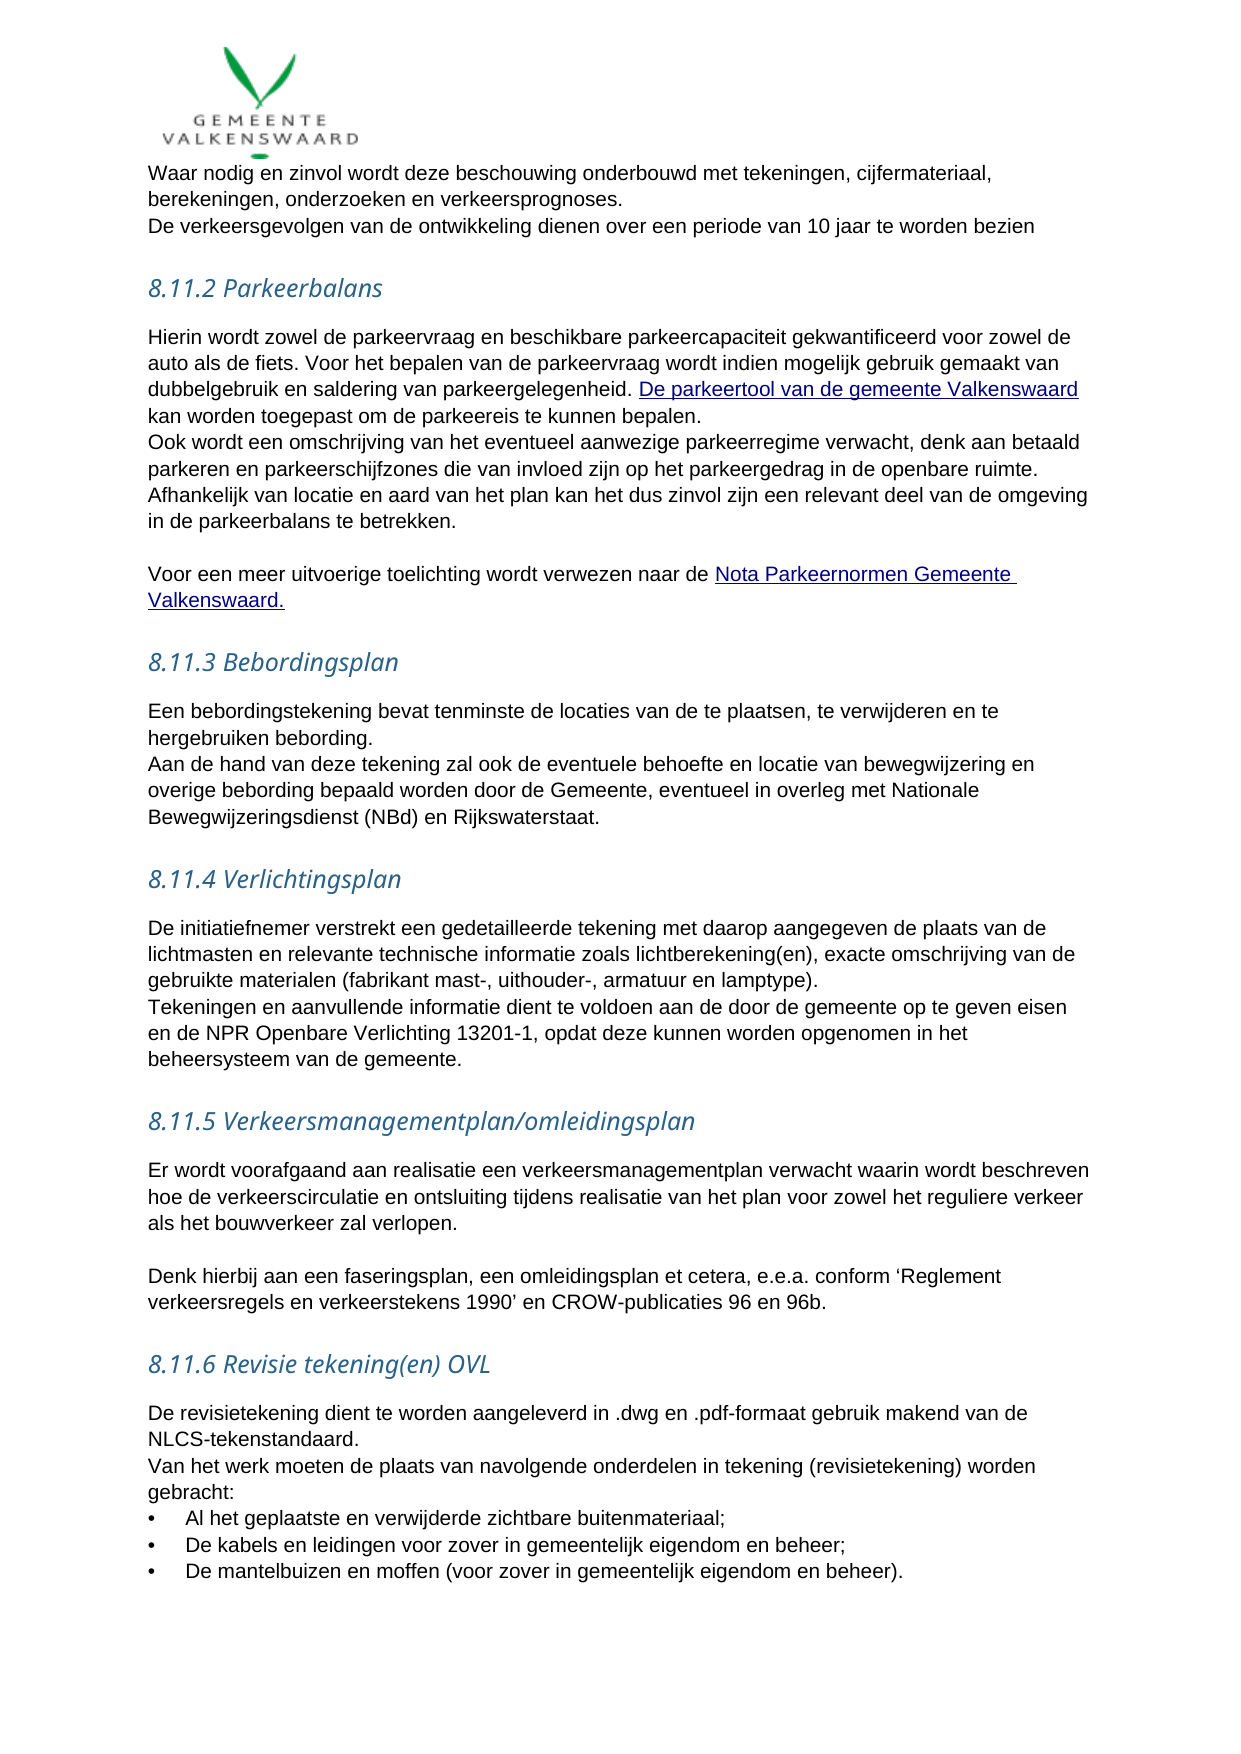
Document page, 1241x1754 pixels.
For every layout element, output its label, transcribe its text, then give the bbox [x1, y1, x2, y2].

text Hierin wordt zowel de parkeervraag en beschikbare parkeercapaciteit gekwantificeerd voor zowel de auto als de fiets. Voor het bepalen van de parkeervraag wordt indien mogelijk gebruik gemaakt van dubbelgebruik en saldering van parkeergelegenheid. De parkeertool van de gemeente Valkenswaard kan worden toegepast om de parkeereis te kunnen bepalen. [148, 324, 1093, 428]
subtitle Bebordingsplan [148, 645, 1093, 679]
list De mantelbuizen en moffen (voor zover in gemeentelijk eigendom en beheer). [148, 1559, 1093, 1583]
list Al het geplaatste en verwijderde zichtbare buitenmateriaal; [148, 1506, 1093, 1530]
text Ook wordt een omschrijving van het eventueel aanwezige parkeerregime verwacht, denk aan betaald parkeren en parkeerschijfzones die van invloed zijn op het parkeergedrag in de openbare ruimte. [148, 430, 1093, 480]
text gebracht: [148, 1480, 1093, 1504]
text Waar nodig en zinvol wordt deze beschouwing onderbouwd met tekeningen, cijfermateriaal, berekeningen, onderzoeken en verkeersprognoses. [148, 148, 1093, 211]
text Afhankelijk van locatie en aard van het plan kan het dus zinvol zijn een relevant deel van de omgeving in de parkeerbalans te betrekken. [148, 483, 1093, 533]
subtitle Verlichtingsplan [148, 861, 1093, 895]
text De initiatiefnemer verstrekt een gedetailleerde tekening met daarop aangegeven de plaats van de lichtmasten en relevante technische informatie zoals lichtberekening(en), exacte omschrijving van de gebruikte materialen (fabrikant mast-, uithouder-, armatuur en lamptype). [148, 915, 1093, 992]
text Er wordt voorafgaand aan realisatie een verkeersmanagementplan verwacht waarin wordt beschreven hoe de verkeerscirculatie en ontsluiting tijdens realisatie van het plan voor zowel het reguliere verkeer als het bouwverkeer zal verlopen. [148, 1158, 1093, 1235]
text Aan de hand van deze tekening zal ook de eventuele behoefte en locatie van bewegwijzering en overige bebording bepaald worden door de Gemeente, eventueel in overleg met Nationale Bewegwijzeringsdienst (NBd) en Rijkswaterstaat. [148, 752, 1093, 828]
list De kabels en leidingen voor zover in gemeentelijk eigendom en beheer; [148, 1533, 1093, 1557]
subtitle Verkeersmanagementplan/omleidingsplan [148, 1104, 1093, 1138]
text Een bebordingstekening bevat tenminste de locaties van de te plaatsen, te verwijderen en te hergebruiken bebording. [148, 699, 1093, 749]
subtitle Parkeerbalans [148, 271, 1093, 304]
subtitle Revisie tekening(en) OVL [148, 1347, 1093, 1381]
text De revisietekening dient te worden aangeleverd in .dwg en .pdf-formaat gebruik makend van de NLCS-tekenstandaard. [148, 1401, 1093, 1451]
text Van het werk moeten de plaats van navolgende onderdelen in tekening (revisietekening) worden [148, 1453, 1093, 1477]
text Voor een meer uitvoerige toelichting wordt verwezen naar de Nota Parkeernormen Gemeente Valkenswaard. [148, 562, 1093, 612]
text De verkeersgevolgen van de ontwikkeling dienen over een periode van 10 jaar te worden bezien [148, 214, 1093, 238]
text Denk hierbij aan een faseringsplan, een omleidingsplan et cetera, e.e.a. conform ‘Reglement verkeersregels en verkeerstekens 1990’ en CROW-publicaties 96 en 96b. [148, 1263, 1093, 1314]
text Tekeningen en aanvullende informatie dient te voldoen aan de door de gemeente op te geven eisen en de NPR Openbare Verlichting 13201-1, opdat deze kunnen worden opgenomen in het beheersysteem van de gemeente. [148, 994, 1093, 1071]
